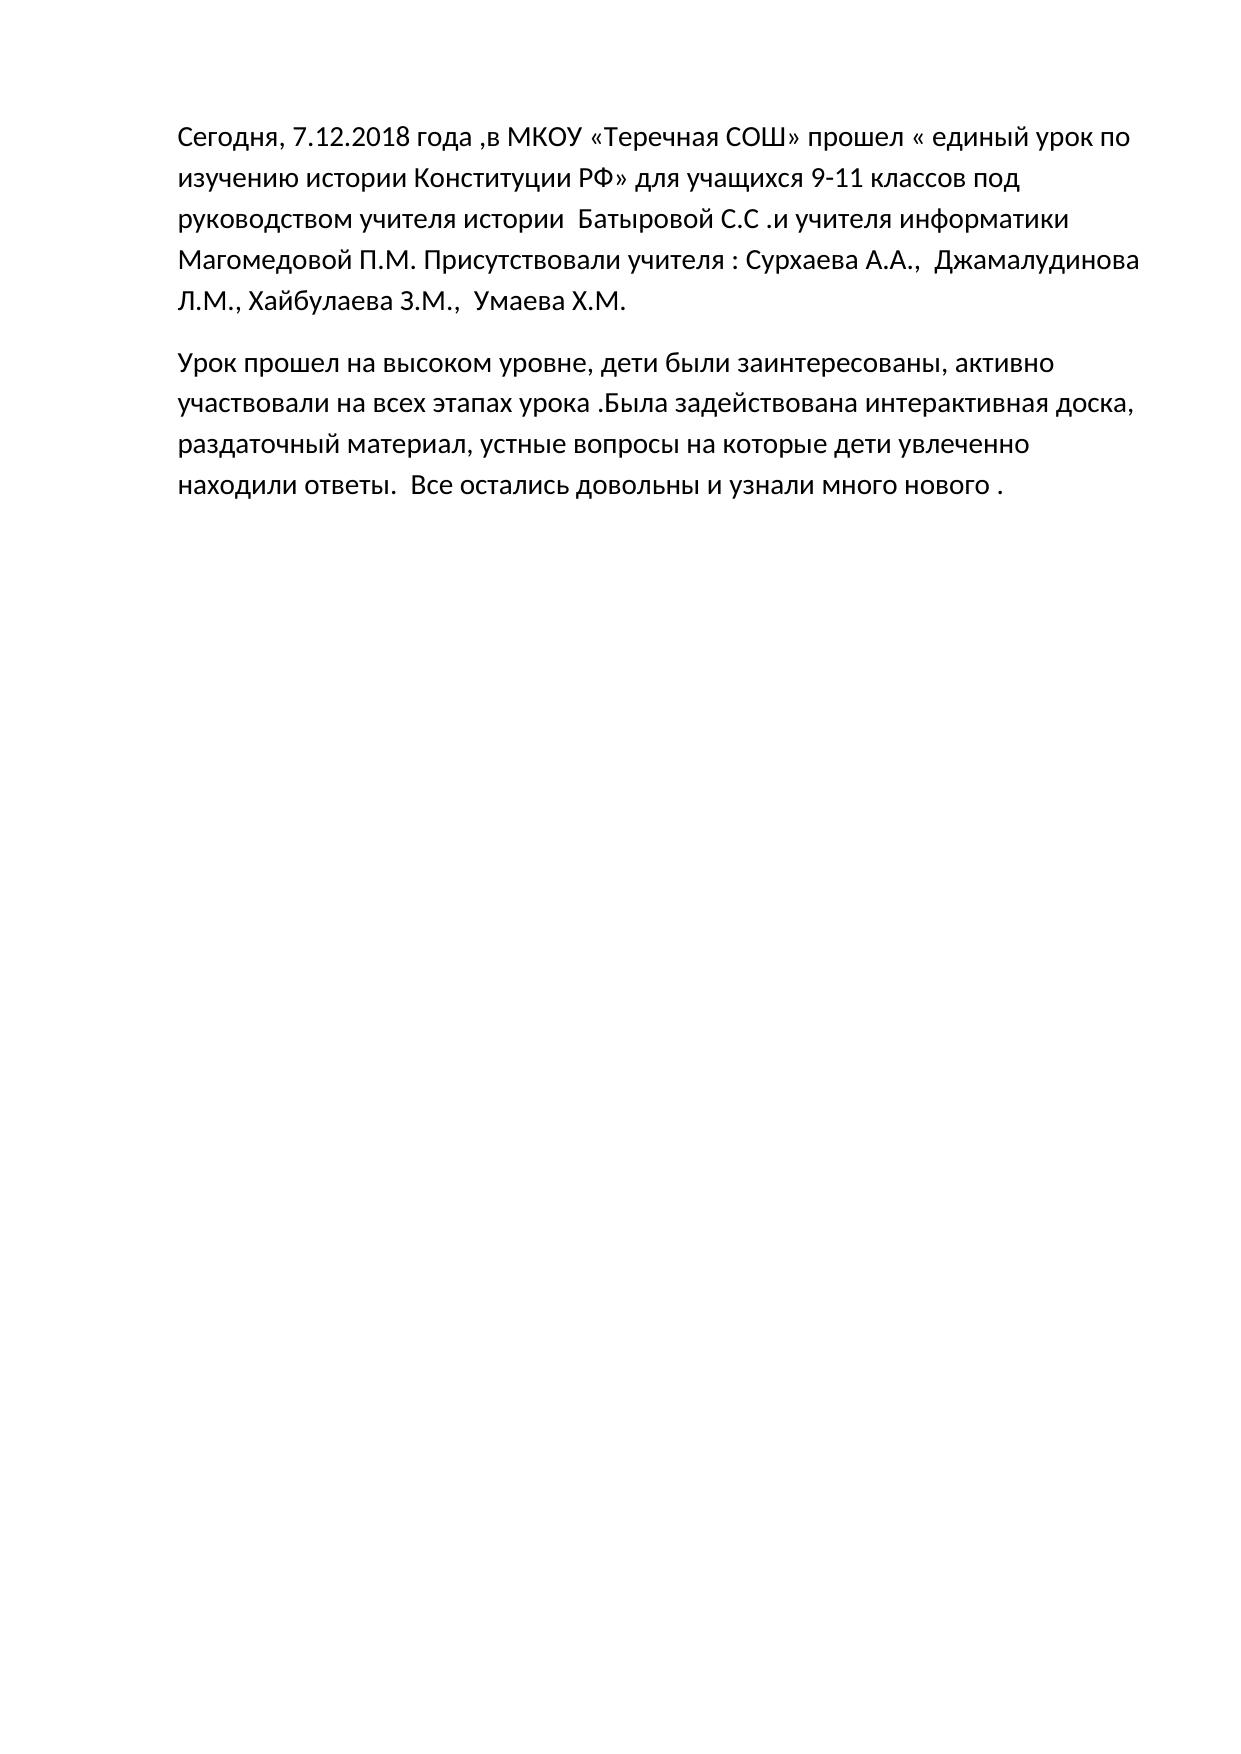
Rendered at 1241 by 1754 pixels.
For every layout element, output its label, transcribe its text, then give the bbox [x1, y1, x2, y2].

text Сегодня, 7.12.2018 года ,в МКОУ «Теречная СОШ» прошел « единый урок по изучению истории Конституции РФ» для учащихся 9-11 классов под руководством учителя истории Батыровой С.С .и учителя информатики Магомедовой П.М. Присутствовали учителя : Сурхаева А.А., Джамалудинова Л.М., Хайбулаева З.М., Умаева Х.М. [177, 118, 1152, 317]
text Урок прошел на высоком уровне, дети были заинтересованы, активно участвовали на всех этапах урока .Была задействована интерактивная доска, раздаточный материал, устные вопросы на которые дети увлеченно находили ответы. Все остались довольны и узнали много нового . [177, 344, 1152, 502]
